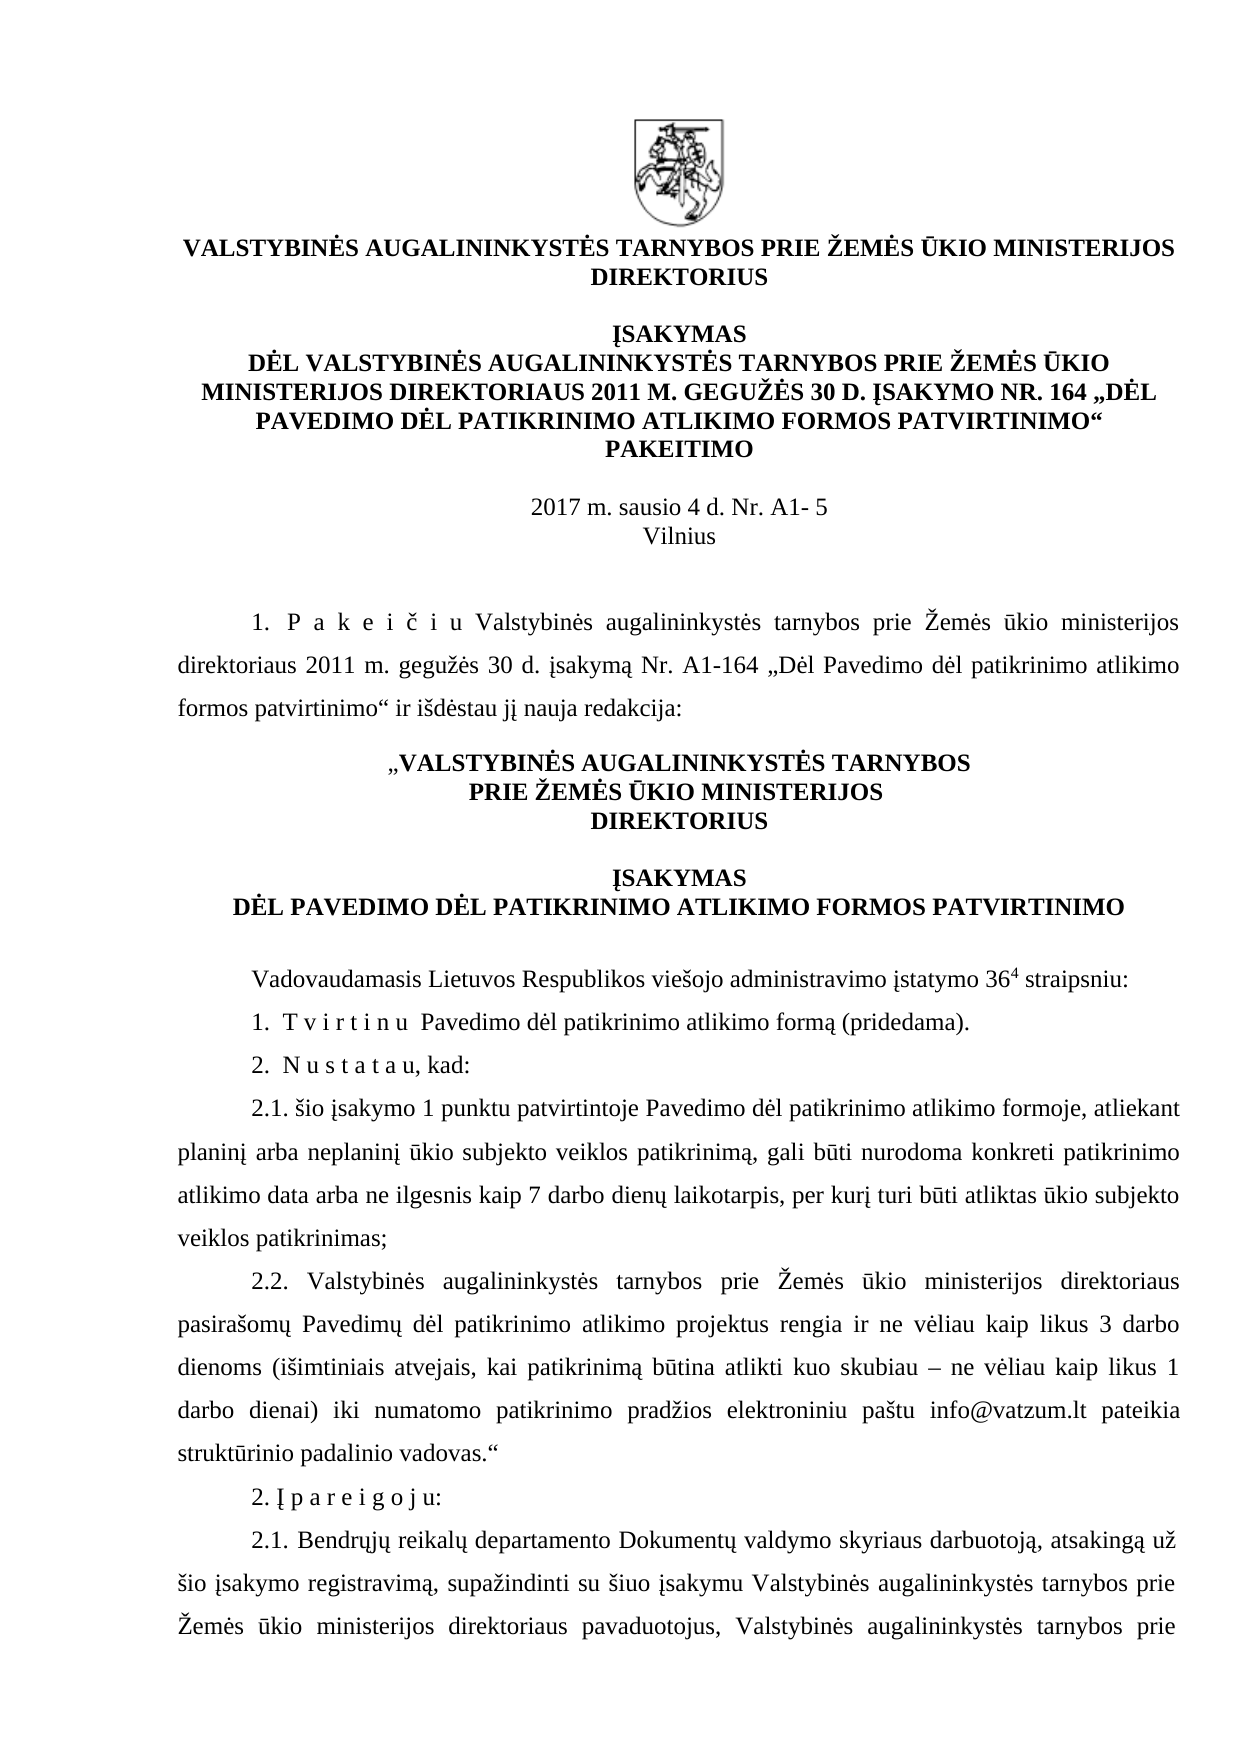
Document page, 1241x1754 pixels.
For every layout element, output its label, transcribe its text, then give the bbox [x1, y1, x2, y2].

text ĮSAKYMAS [177, 319, 1181, 348]
text Vadovaudamasis Lietuvos Respublikos viešojo administravimo įstatymo 364 straipsniu: [177, 964, 1181, 993]
text 2.1. šio įsakymo 1 punktu patvirtintoje Pavedimo dėl patikrinimo atlikimo formoje, atliekant planinį arba neplaninį ūkio subjekto veiklos patikrinimą, gali būti nurodoma konkreti patikrinimo atlikimo data arba ne ilgesnis kaip 7 darbo dienų laikotarpis, per kurį turi būti atliktas ūkio subjekto veiklos patikrinimas; [177, 1093, 1181, 1252]
text DIREKTORIUS [177, 806, 1181, 835]
text PRIE ŽEMĖS ŪKIO MINISTERIJOS [177, 777, 1181, 806]
text 2. Į p a r e i g o j u: [177, 1482, 1181, 1510]
text DĖL VALSTYBINĖS AUGALININKYSTĖS TARNYBOS PRIE ŽEMĖS ŪKIO MINISTERIJOS DIREKTORIAUS 2011 M. GEGUŽĖS 30 D. ĮSAKYMO Nr. 164 „DĖL PAVEDIMO DĖL PATIKRINIMO ATLIKIMO FORMOS PATVIRTINIMO“ [177, 348, 1181, 434]
text PAKEITIMO [177, 434, 1181, 463]
text ĮSAKYMAS [177, 863, 1181, 892]
text DĖL PAVEDIMO DĖL PATIKRINIMO ATLIKIMO FORMOS PATVIRTINIMO [177, 892, 1181, 921]
text 2.1. Bendrųjų reikalų departamento Dokumentų valdymo skyriaus darbuotoją, atsakingą už šio įsakymo registravimą, supažindinti su šiuo įsakymu Valstybinės augalininkystės tarnybos prie Žemės ūkio ministerijos direktoriaus pavaduotojus, Valstybinės augalininkystės tarnybos prie [177, 1525, 1177, 1640]
text 1. T v i r t i n u Pavedimo dėl patikrinimo atlikimo formą (pridedama). [177, 1007, 1181, 1036]
text 2017 m. sausio 4 d. Nr. A1- 5 [177, 492, 1181, 521]
text Vilnius [177, 521, 1181, 549]
text 2. N u s t a t a u, kad: [251, 1050, 1181, 1079]
text 1. P a k e i č i u Valstybinės augalininkystės tarnybos prie Žemės ūkio ministerijos direktoriaus 2011 m. gegužės 30 d. įsakymą Nr. A1-164 „Dėl Pavedimo dėl patikrinimo atlikimo formos patvirtinimo“ ir išdėstau jį nauja redakcija: [177, 607, 1181, 722]
text VALSTYBINĖS AUGALININKYSTĖS TARNYBOS PRIE ŽEMĖS ŪKIO MINISTERIJOS DIREKTORIUS [177, 233, 1181, 291]
text 2.2. Valstybinės augalininkystės tarnybos prie Žemės ūkio ministerijos direktoriaus pasirašomų Pavedimų dėl patikrinimo atlikimo projektus rengia ir ne vėliau kaip likus 3 darbo dienoms (išimtiniais atvejais, kai patikrinimą būtina atlikti kuo skubiau – ne vėliau kaip likus 1 darbo dienai) iki numatomo patikrinimo pradžios elektroniniu paštu info@vatzum.lt pateikia struktūrinio padalinio vadovas.“ [177, 1266, 1181, 1467]
text „VALSTYBINĖS AUGALININKYSTĖS TARNYBOS [177, 748, 1181, 777]
